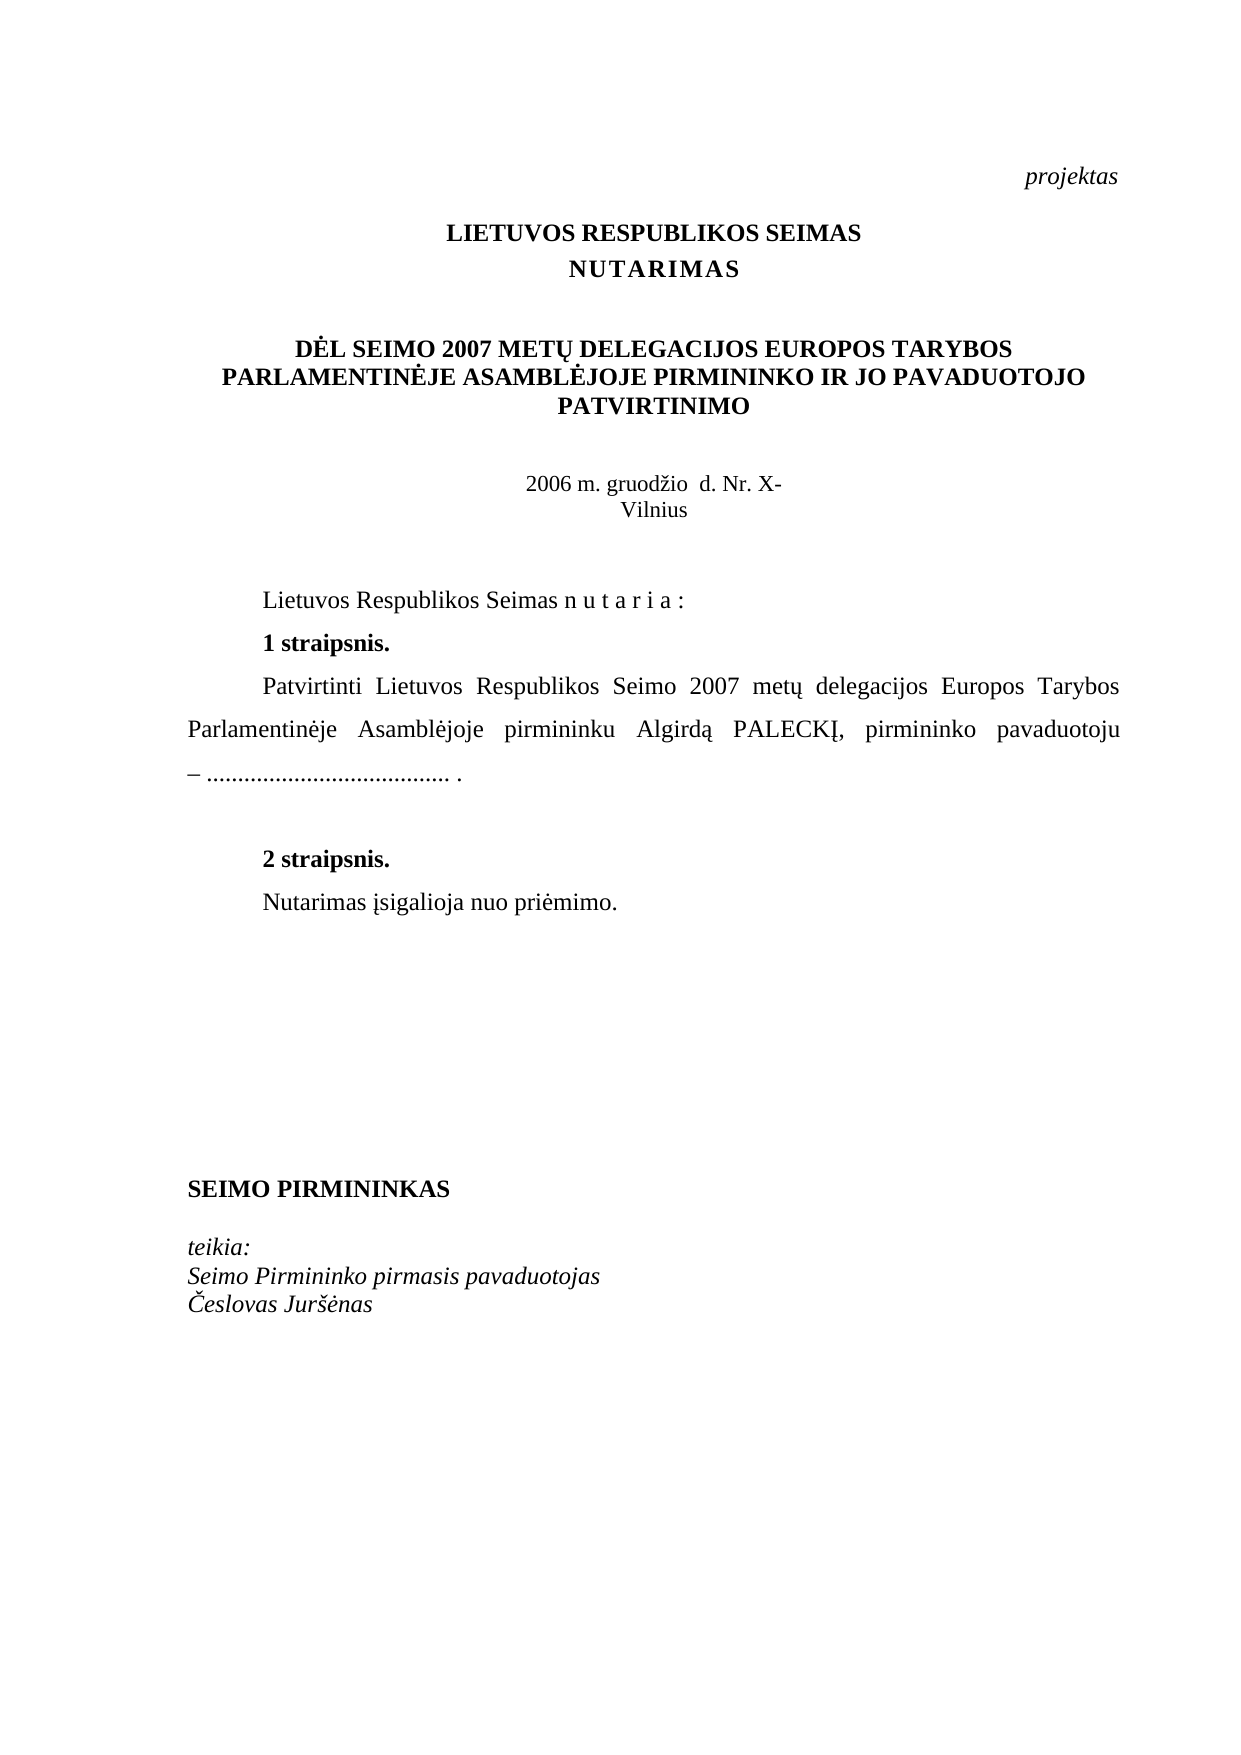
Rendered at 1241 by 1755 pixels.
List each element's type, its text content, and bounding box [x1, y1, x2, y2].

text LIETUVOS RESPUBLIKOS SEIMAS [187, 218, 1120, 247]
text 2006 m. gruodžio d. Nr. X- Vilnius [187, 470, 1120, 523]
text NUTARIMAS [187, 254, 1120, 283]
text projektas [187, 161, 1120, 190]
text Seimo Pirmininko pirmasis pavaduotojas [187, 1261, 1120, 1289]
text 2 straipsnis. [187, 844, 1120, 873]
text SEIMO PIRMININKAS [187, 1174, 1120, 1203]
text Lietuvos Respublikos Seimas n u t a r i a : [187, 585, 1120, 614]
text 1 straipsnis. [187, 628, 1120, 657]
text Patvirtinti Lietuvos Respublikos Seimo 2007 metų delegacijos Europos Tarybos Parlamentinėje Asamblėjoje pirmininku Algirdą PALECKĮ, pirmininko pavaduotoju – ....................................... . [187, 671, 1120, 786]
text teikia: [187, 1232, 1120, 1261]
text Nutarimas įsigalioja nuo priėmimo. [187, 887, 1120, 916]
text DĖL SEIMO 2007 METŲ DELEGACIJOS EUROPOS TARYBOS PARLAMENTINĖJE ASAMBLĖJOJE PIRMININKO IR JO PAVADUOTOJO PATVIRTINIMO [187, 334, 1120, 420]
text Česlovas Juršėnas [187, 1289, 1120, 1318]
